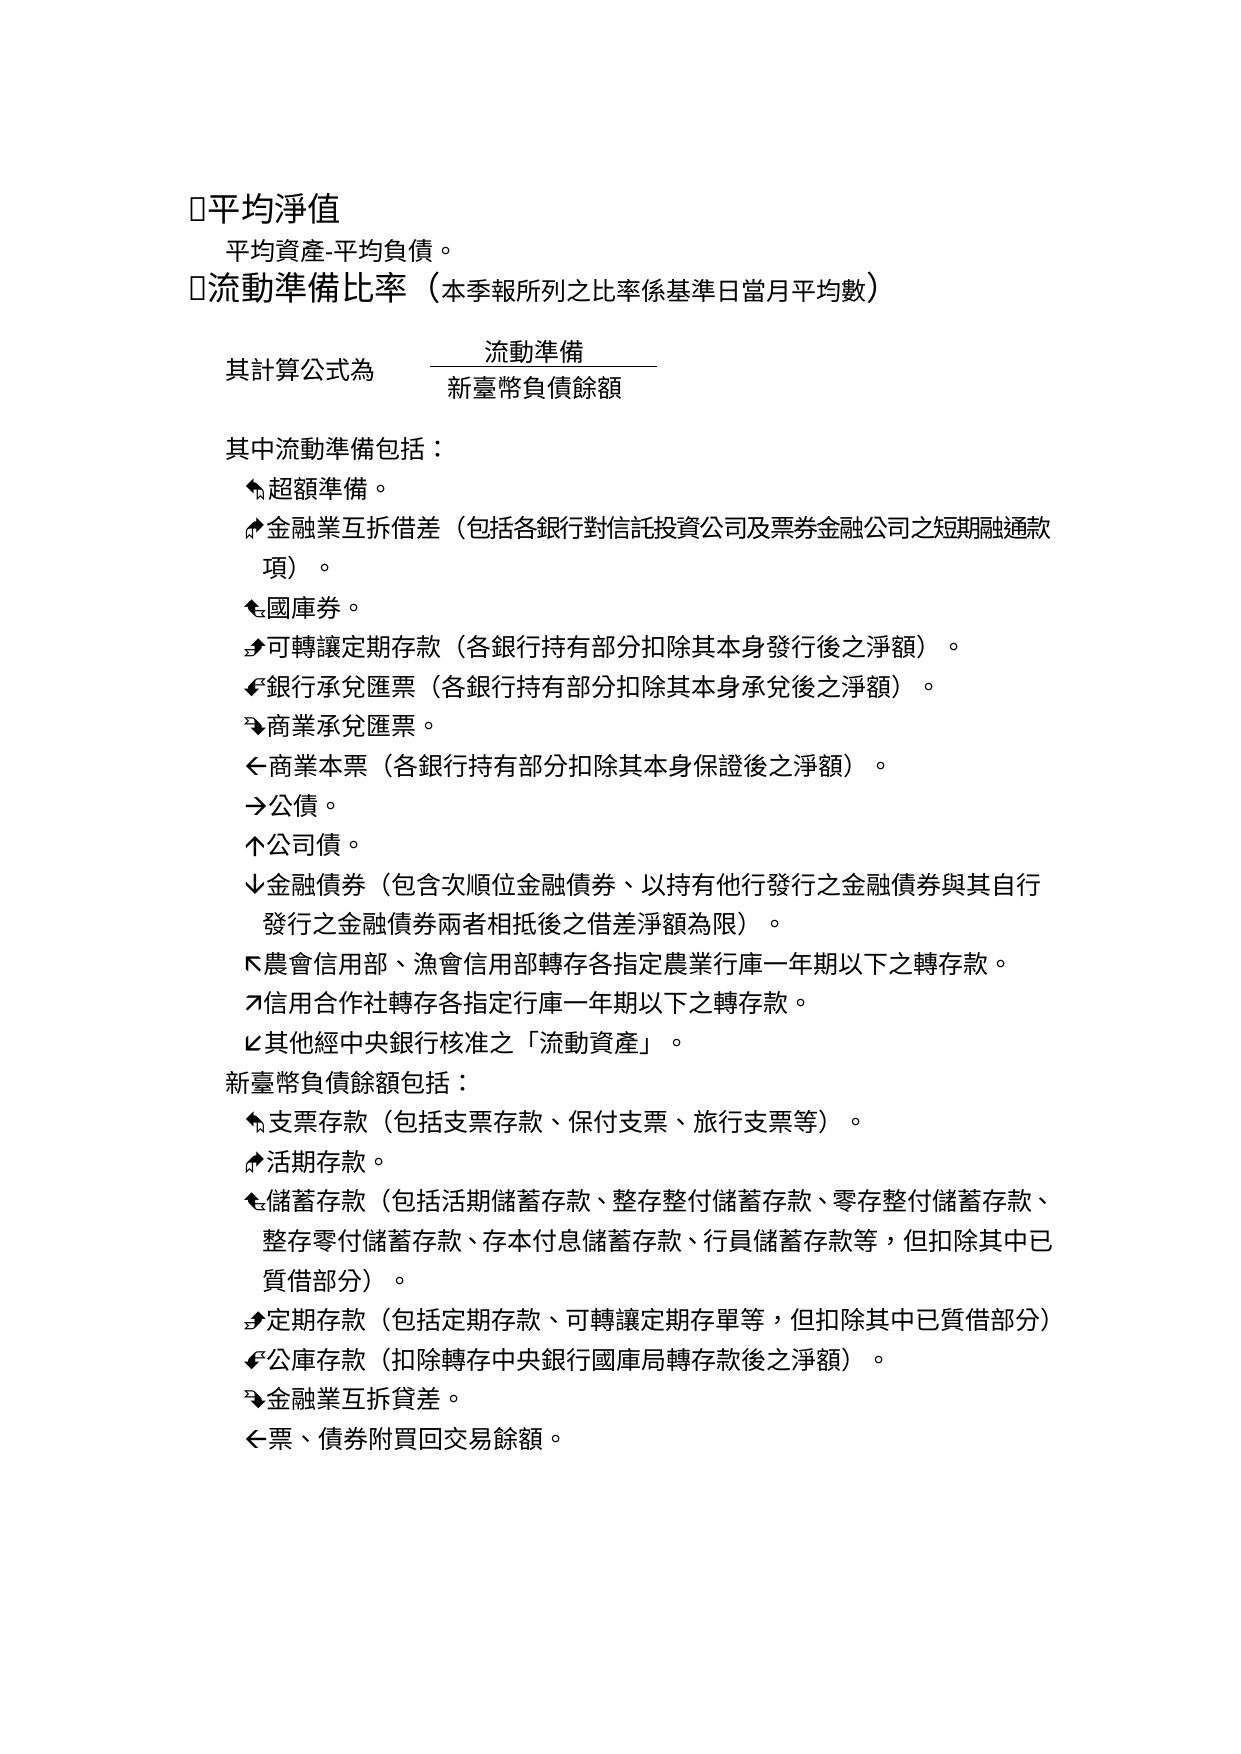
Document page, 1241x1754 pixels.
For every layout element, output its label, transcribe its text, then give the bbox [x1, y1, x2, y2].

text 國庫券。 [244, 585, 1053, 625]
text 其中流動準備包括： [225, 427, 1053, 467]
text 平均淨值 [187, 189, 1053, 229]
text 支票存款（包括支票存款、保付支票、旅行支票等）。 [244, 1100, 1053, 1139]
text 儲蓄存款（包括活期儲蓄存款、整存整付儲蓄存款、零存整付儲蓄存款、整存零付儲蓄存款、存本付息儲蓄存款、行員儲蓄存款等，但扣除其中已質借部分）。 [244, 1179, 1053, 1298]
text 公司債。 [244, 823, 1053, 862]
text 金融業互拆貸差。 [244, 1377, 1053, 1417]
text 銀行承兌匯票（各銀行持有部分扣除其本身承兌後之淨額）。 [244, 664, 1053, 704]
text 商業承兌匯票。 [244, 704, 1053, 744]
text 新臺幣負債餘額 [428, 369, 641, 405]
text 其他經中央銀行核准之「流動資產」。 [244, 1021, 1053, 1060]
text [656, 348, 1053, 387]
text 新臺幣負債餘額包括： [225, 1060, 1053, 1100]
text 金融業互拆借差（包括各銀行對信託投資公司及票券金融公司之短期融通款項）。 [244, 506, 1053, 585]
text 票、債券附買回交易餘額。 [244, 1417, 1053, 1456]
text 信用合作社轉存各指定行庫一年期以下之轉存款。 [244, 981, 1053, 1021]
text 公債。 [244, 783, 1053, 823]
text 平均資產-平均負債。 [225, 229, 1053, 269]
text 商業本票（各銀行持有部分扣除其本身保證後之淨額）。 [244, 744, 1053, 783]
text 金融債券（包含次順位金融債券、以持有他行發行之金融債券與其自行發行之金融債券兩者相抵後之借差淨額為限）。 [244, 862, 1053, 942]
text 農會信用部、漁會信用部轉存各指定農業行庫一年期以下之轉存款。 [244, 942, 1053, 981]
text 活期存款。 [244, 1139, 1053, 1179]
text 可轉讓定期存款（各銀行持有部分扣除其本身發行後之淨額）。 [244, 625, 1053, 664]
text 定期存款（包括定期存款、可轉讓定期存單等，但扣除其中已質借部分）。 [244, 1298, 1053, 1337]
text 超額準備。 [244, 467, 1053, 506]
text 公庫存款（扣除轉存中央銀行國庫局轉存款後之淨額）。 [244, 1337, 1053, 1377]
text 其計算公式為 [225, 348, 412, 387]
text 流動準備 [428, 333, 641, 369]
text 流動準備比率（本季報所列之比率係基準日當月平均數） [187, 269, 1053, 308]
